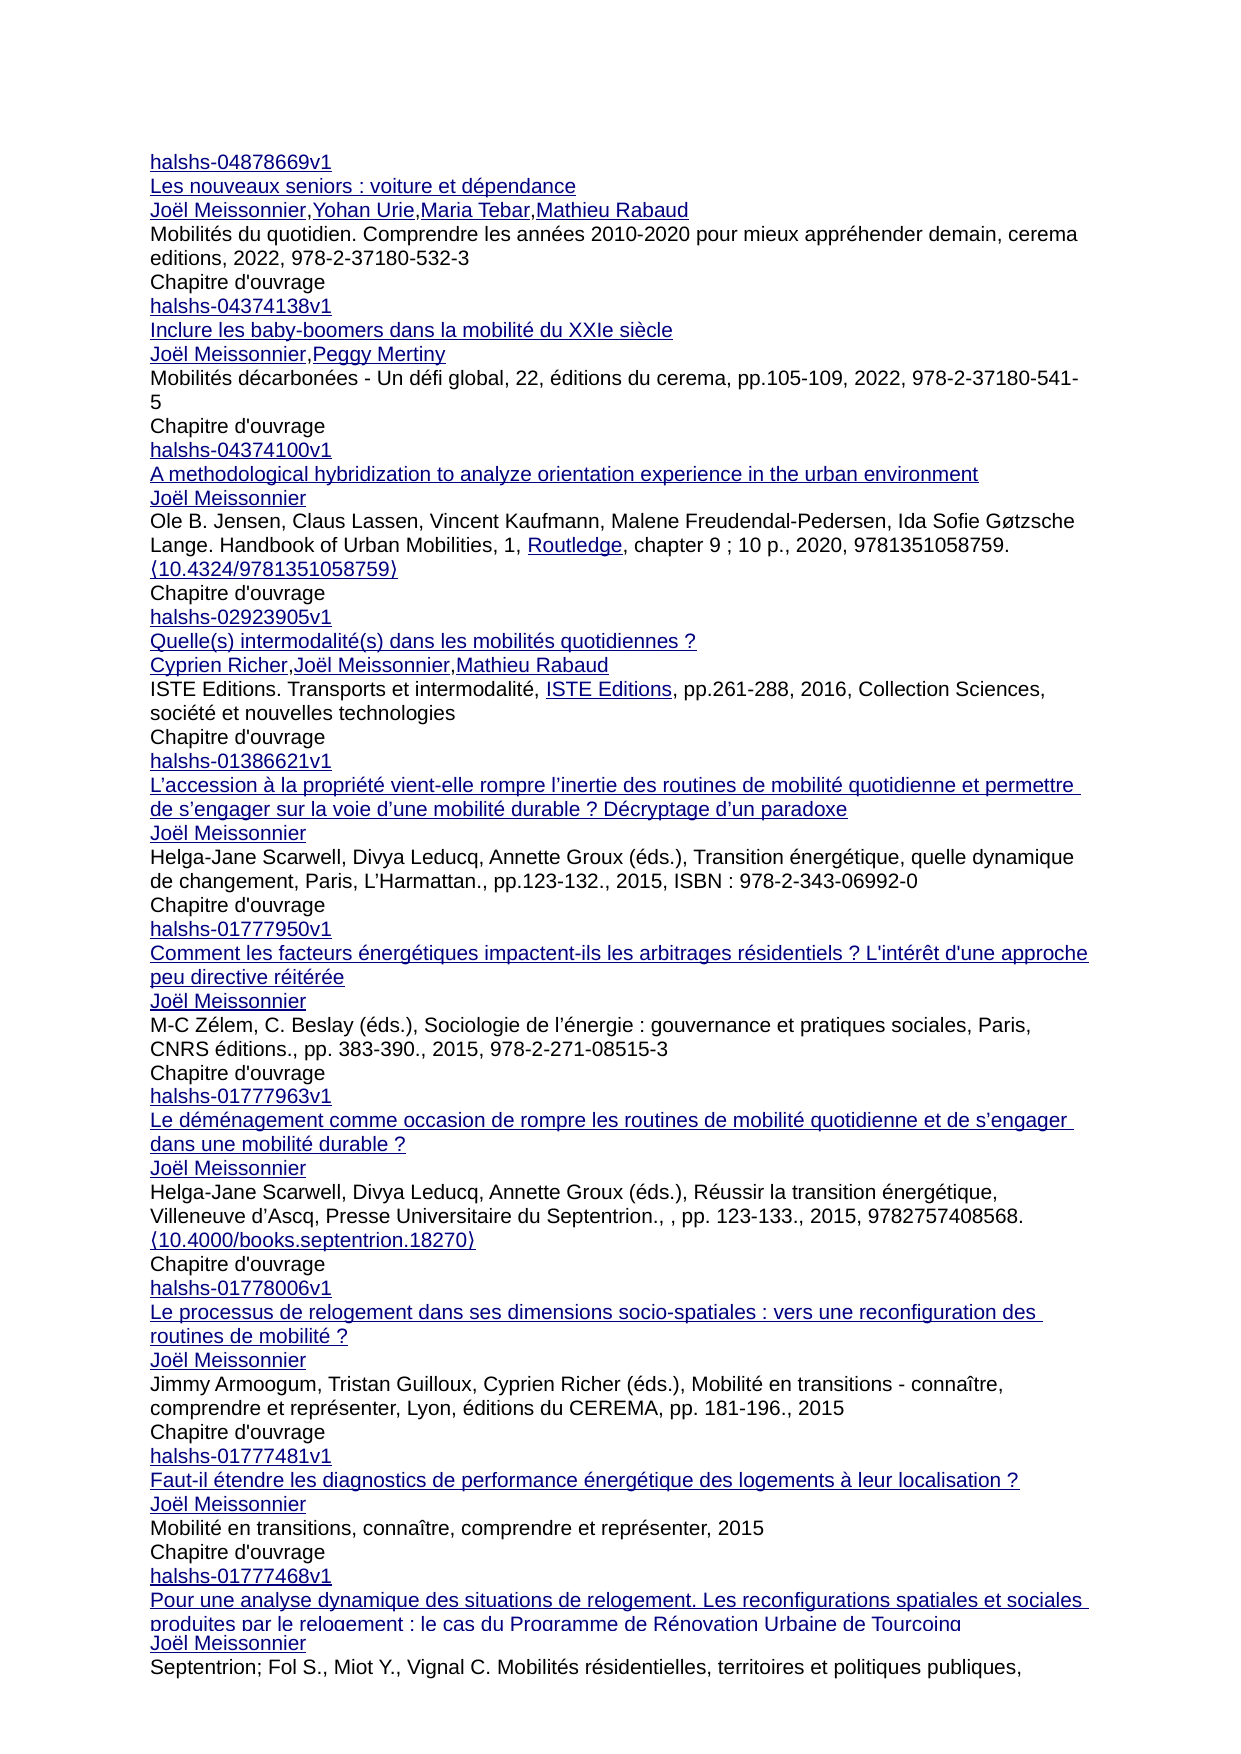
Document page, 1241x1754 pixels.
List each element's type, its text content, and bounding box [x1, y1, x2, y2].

table_cell Le processus de relogement dans ses dimensions socio-spatiales : vers une reconfiguration des routines de mobilité ? Joël Meissonnier Jimmy Armoogum, Tristan Guilloux, Cyprien Richer (éds.), Mobilité en transitions - connaître, comprendre et représenter, Lyon, éditions du CEREMA, pp. 181-196., 2015 Chapitre d'ouvrage halshs-01777481v1 [150, 1300, 1090, 1468]
table_cell L’accession à la propriété vient-elle rompre l’inertie des routines de mobilité quotidienne et permettre de s’engager sur la voie d’une mobilité durable ? Décryptage d’un paradoxe Joël Meissonnier Helga-Jane Scarwell, Divya Leducq, Annette Groux (éds.), Transition énergétique, quelle dynamique de changement, Paris, L’Harmattan., pp.123-132., 2015, ISBN : 978-2-343-06992-0 Chapitre d'ouvrage halshs-01777950v1 [150, 773, 1090, 941]
table_cell Comment les facteurs énergétiques impactent-ils les arbitrages résidentiels ? L'intérêt d'une approche peu directive réitérée Joël Meissonnier M-C Zélem, C. Beslay (éds.), Sociologie de l’énergie : gouvernance et pratiques sociales, Paris, CNRS éditions., pp. 383-390., 2015, 978-2-271-08515-3 Chapitre d'ouvrage halshs-01777963v1 [150, 941, 1090, 1108]
table_cell A methodological hybridization to analyze orientation experience in the urban environment Joël Meissonnier Ole B. Jensen, Claus Lassen, Vincent Kaufmann, Malene Freudendal-Pedersen, Ida Sofie Gøtzsche Lange. Handbook of Urban Mobilities, 1, Routledge, chapter 9 ; 10 p., 2020, 9781351058759. ⟨10.4324/9781351058759⟩ Chapitre d'ouvrage halshs-02923905v1 [150, 461, 1090, 629]
table_cell Faut-il étendre les diagnostics de performance énergétique des logements à leur localisation ? Joël Meissonnier Mobilité en transitions, connaître, comprendre et représenter, 2015 Chapitre d'ouvrage halshs-01777468v1 [150, 1468, 1090, 1587]
table_cell Quelle(s) intermodalité(s) dans les mobilités quotidiennes ? Cyprien Richer,Joël Meissonnier,Mathieu Rabaud ISTE Editions. Transports et intermodalité, ISTE Editions, pp.261-288, 2016, Collection Sciences, société et nouvelles technologies Chapitre d'ouvrage halshs-01386621v1 [150, 629, 1090, 773]
table_header halshs-04878669v1 [150, 150, 1090, 174]
table_cell Inclure les baby-boomers dans la mobilité du XXIe siècle Joël Meissonnier,Peggy Mertiny Mobilités décarbonées - Un défi global, 22, éditions du cerema, pp.105-109, 2022, 978-2-37180-541-5 Chapitre d'ouvrage halshs-04374100v1 [150, 318, 1090, 461]
table_cell Pour une analyse dynamique des situations de relogement. Les reconfigurations spatiales et sociales produites par le relogement : le cas du Programme de Rénovation Urbaine de Tourcoing Joël Meissonnier Septentrion; Fol S., Miot Y., Vignal C. Mobilités résidentielles, territoires et politiques publiques, [150, 1588, 1090, 1679]
table_cell Le déménagement comme occasion de rompre les routines de mobilité quotidienne et de s’engager dans une mobilité durable ? Joël Meissonnier Helga-Jane Scarwell, Divya Leducq, Annette Groux (éds.), Réussir la transition énergétique, Villeneuve d’Ascq, Presse Universitaire du Septentrion., , pp. 123-133., 2015, 9782757408568. ⟨10.4000/books.septentrion.18270⟩ Chapitre d'ouvrage halshs-01778006v1 [150, 1108, 1090, 1300]
table_cell Les nouveaux seniors : voiture et dépendance Joël Meissonnier,Yohan Urie,Maria Tebar,Mathieu Rabaud Mobilités du quotidien. Comprendre les années 2010-2020 pour mieux appréhender demain, cerema editions, 2022, 978-2-37180-532-3 Chapitre d'ouvrage halshs-04374138v1 [150, 174, 1090, 318]
